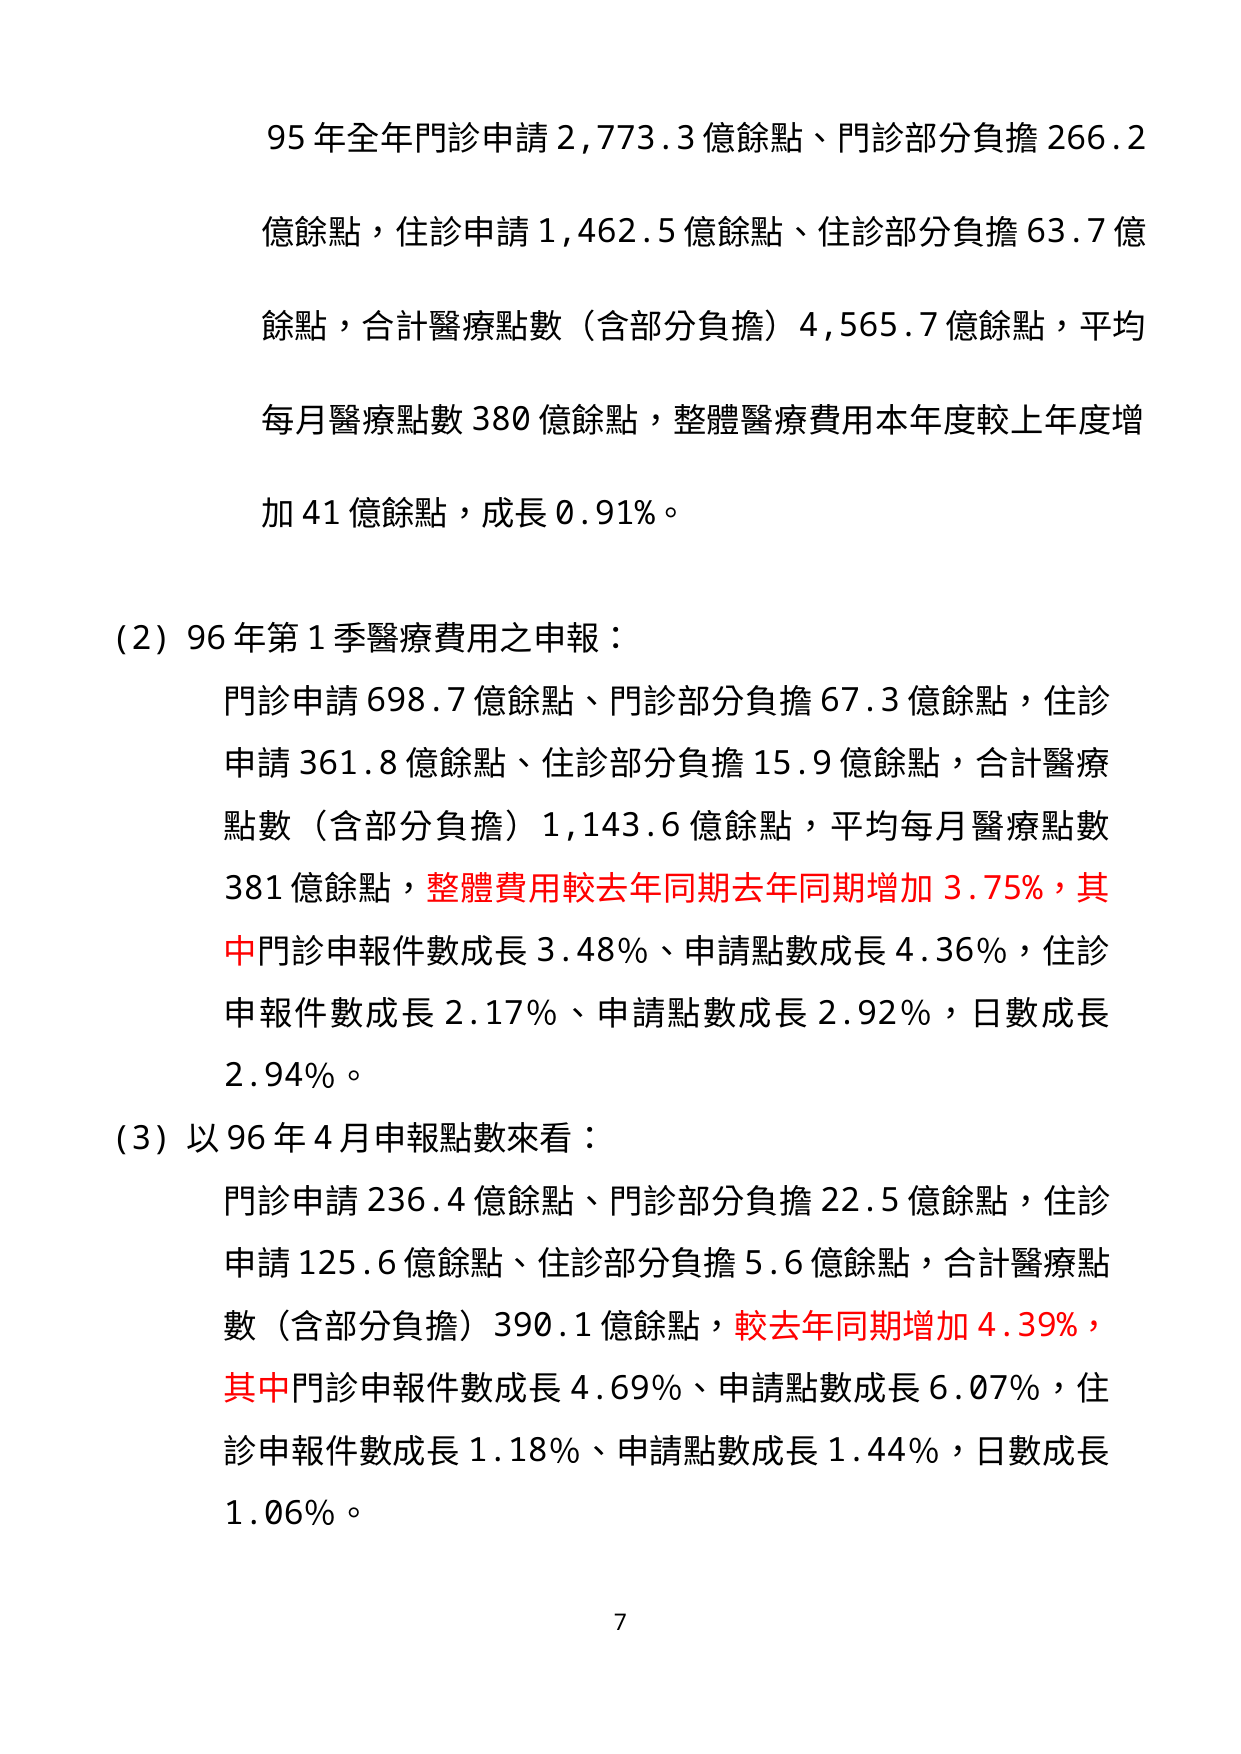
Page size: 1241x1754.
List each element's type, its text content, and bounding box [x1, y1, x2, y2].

text 門診申請698.7億餘點、門診部分負擔67.3億餘點，住診申請361.8億餘點、住診部分負擔15.9億餘點，合計醫療點數（含部分負擔）1,143.6億餘點，平均每月醫療點數381億餘點，整體費用較去年同期去年同期增加3.75%，其中門診申報件數成長3.48％、申請點數成長4.36％，住診申報件數成長2.17％、申請點數成長2.92％，日數成長2.94％。 [223, 657, 1110, 1094]
text 門診申請236.4億餘點、門診部分負擔22.5億餘點，住診申請125.6億餘點、住診部分負擔5.6億餘點，合計醫療點數（含部分負擔）390.1億餘點，較去年同期增加4.39%，其中門診申報件數成長4.69％、申請點數成長6.07％，住診申報件數成長1.18％、申請點數成長1.44％，日數成長1.06％。 [223, 1157, 1110, 1532]
list 以96年4月申報點數來看： [111, 1094, 1110, 1157]
text 95年全年門診申請2,773.3億餘點、門診部分負擔266.2億餘點，住診申請1,462.5億餘點、住診部分負擔63.7億餘點，合計醫療點數（含部分負擔）4,565.7億餘點，平均每月醫療點數380億餘點，整體醫療費用本年度較上年度增加41億餘點，成長0.91%。 [261, 94, 1146, 532]
list 96年第1季醫療費用之申報： [111, 594, 1110, 657]
